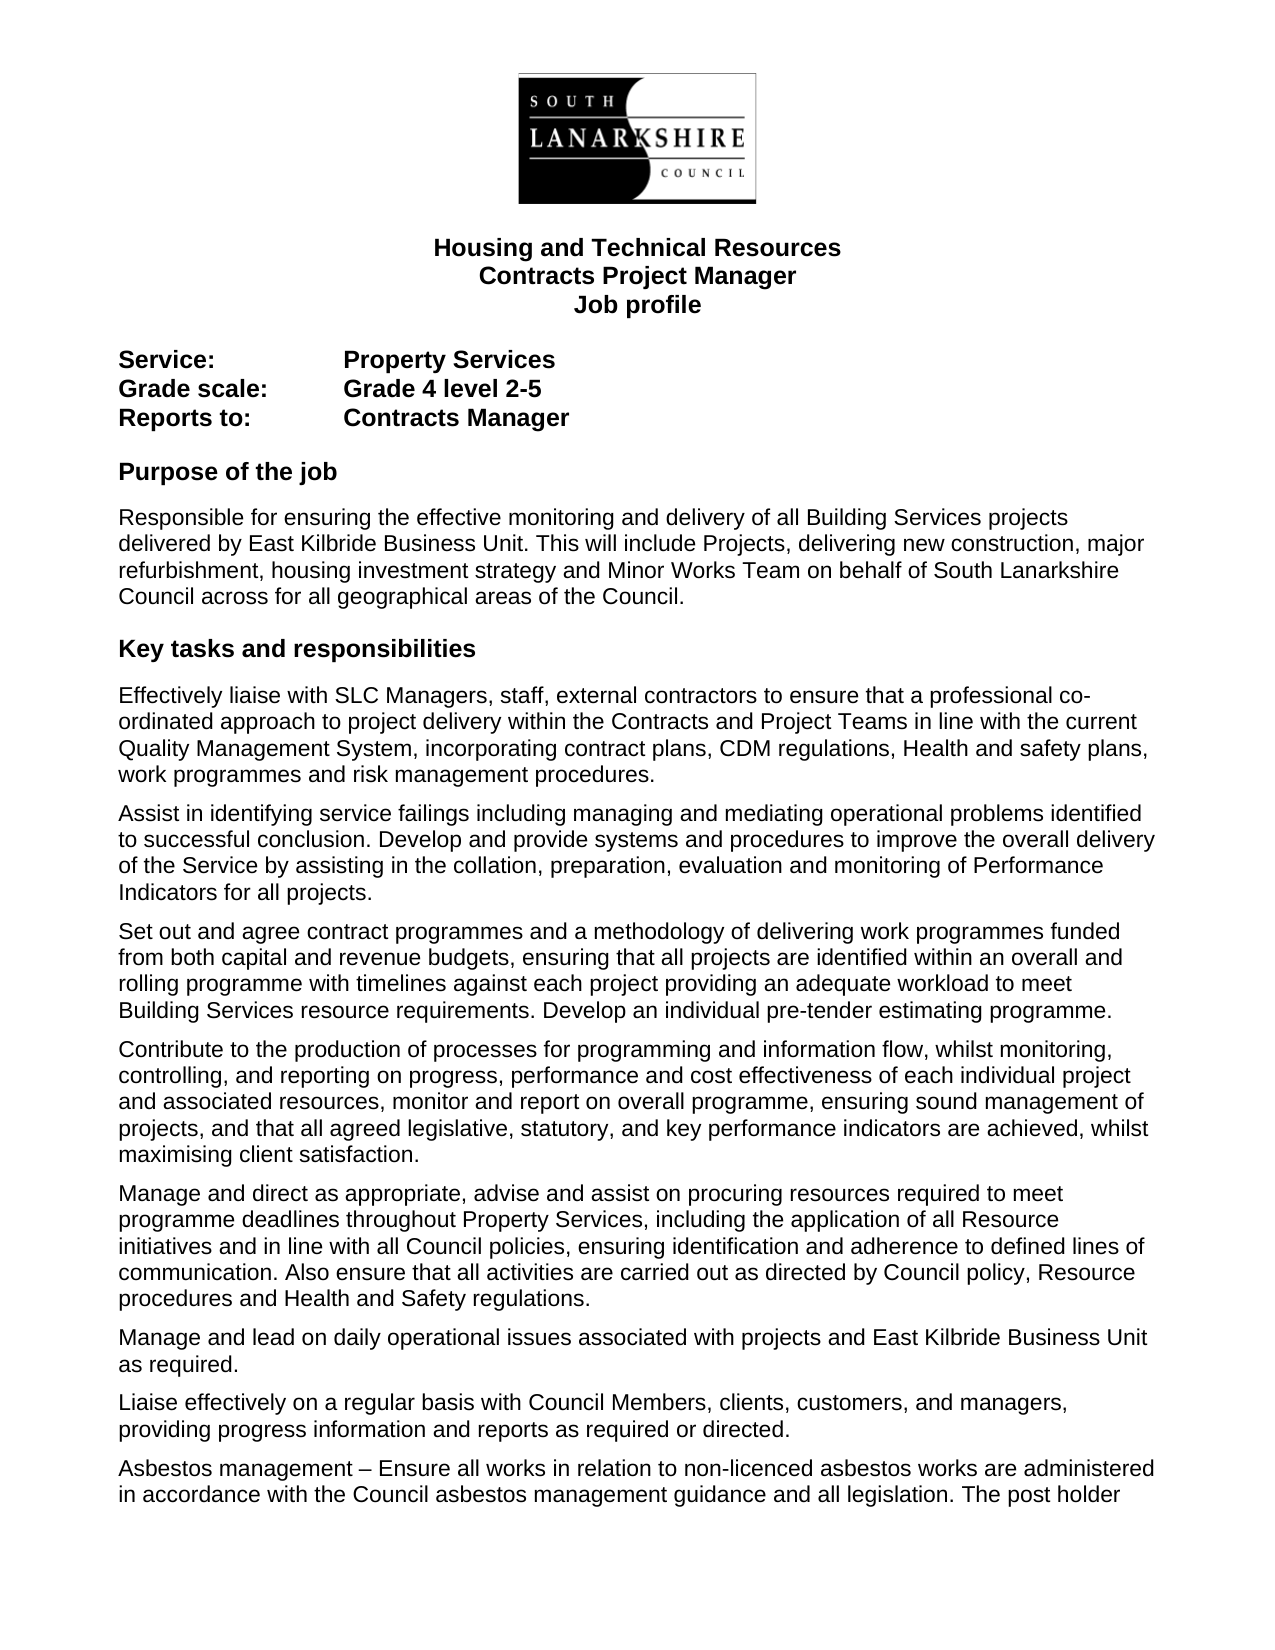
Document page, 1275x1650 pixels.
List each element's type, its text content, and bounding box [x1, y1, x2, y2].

subtitle Purpose of the job [118, 456, 1157, 485]
text Manage and lead on daily operational issues associated with projects and East Kilbride Business Unit as required. [118, 1324, 1157, 1377]
subtitle Housing and Technical Resources Contracts Project Manager Job profile [118, 233, 1157, 319]
text Grade scale: Grade 4 level 2-5 [118, 374, 1157, 403]
text Effectively liaise with SLC Managers, staff, external contractors to ensure that a professional co-ordinated approach to project delivery within the Contracts and Project Teams in line with the current Quality Management System, incorporating contract plans, CDM regulations, Health and safety plans, work programmes and risk management procedures. [118, 682, 1157, 787]
subtitle Key tasks and responsibilities [118, 634, 1157, 663]
text Manage and direct as appropriate, advise and assist on procuring resources required to meet programme deadlines throughout Property Services, including the application of all Resource initiatives and in line with all Council policies, ensuring identification and adherence to defined lines of communication. Also ensure that all activities are carried out as directed by Council policy, Resource procedures and Health and Safety regulations. [118, 1180, 1157, 1312]
text Asbestos management – Ensure all works in relation to non-licenced asbestos works are administered in accordance with the Council asbestos management guidance and all legislation. The post holder [118, 1454, 1157, 1507]
text Service: Property Services [118, 345, 1157, 374]
text Contribute to the production of processes for programming and information flow, whilst monitoring, controlling, and reporting on progress, performance and cost effectiveness of each individual project and associated resources, monitor and report on overall programme, ensuring sound management of projects, and that all agreed legislative, statutory, and key performance indicators are achieved, whilst maximising client satisfaction. [118, 1036, 1157, 1167]
text Set out and agree contract programmes and a methodology of delivering work programmes funded from both capital and revenue budgets, ensuring that all projects are identified within an overall and rolling programme with timelines against each project providing an adequate workload to meet Building Services resource requirements. Develop an individual pre-tender estimating programme. [118, 918, 1157, 1023]
text Liaise effectively on a regular basis with Council Members, clients, customers, and managers, providing progress information and reports as required or directed. [118, 1389, 1157, 1442]
text Reports to: Contracts Manager [118, 403, 1157, 431]
text Responsible for ensuring the effective monitoring and delivery of all Building Services projects delivered by East Kilbride Business Unit. This will include Projects, delivering new construction, major refurbishment, housing investment strategy and Minor Works Team on behalf of South Lanarkshire Council across for all geographical areas of the Council. [118, 504, 1157, 609]
text Assist in identifying service failings including managing and mediating operational problems identified to successful conclusion. Develop and provide systems and procedures to improve the overall delivery of the Service by assisting in the collation, preparation, evaluation and monitoring of Performance Indicators for all projects. [118, 800, 1157, 905]
